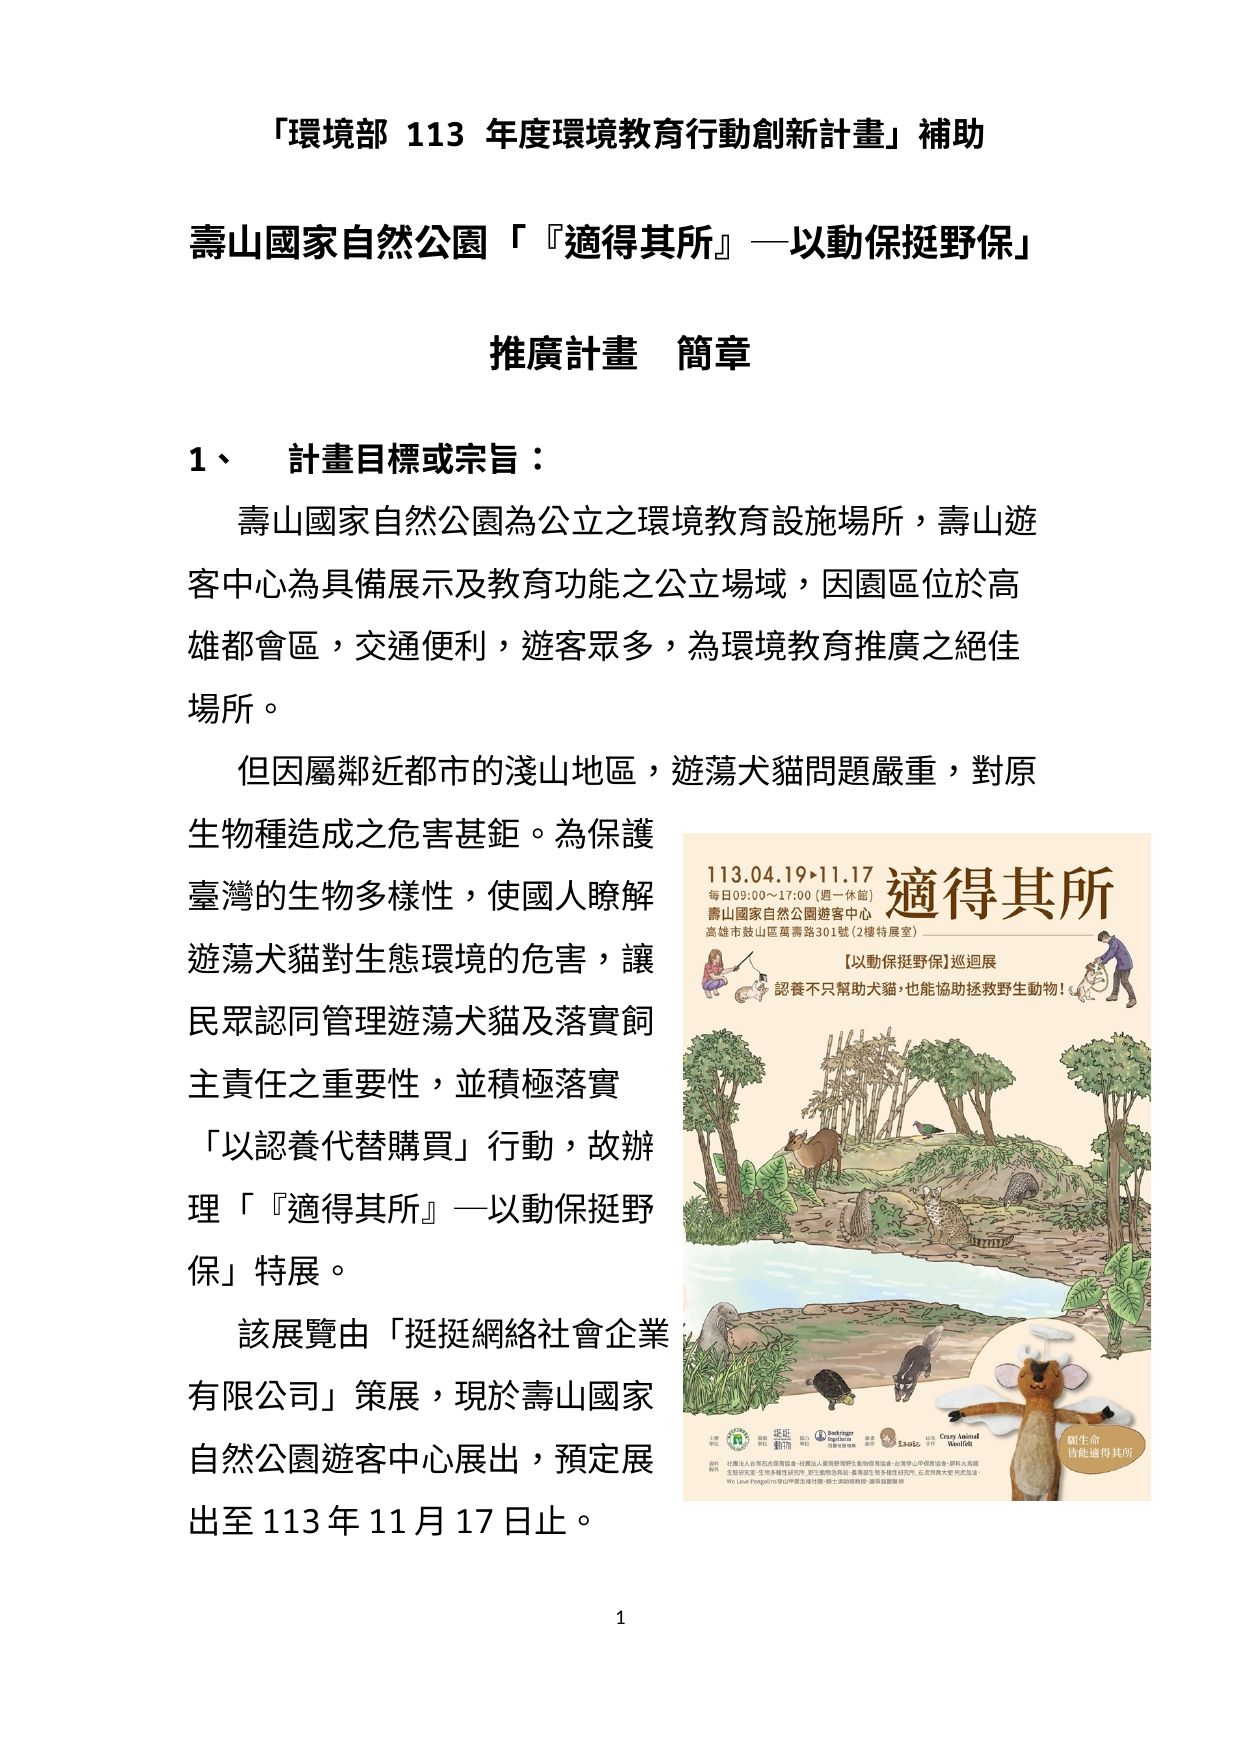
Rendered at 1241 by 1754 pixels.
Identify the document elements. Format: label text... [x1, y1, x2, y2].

text 但因屬鄰近都市的淺山地區，遊蕩犬貓問題嚴重，對原生物種造成之危害甚鉅。為保護臺灣的生物多樣性，使國人瞭解遊蕩犬貓對生態環境的危害，讓民眾認同管理遊蕩犬貓及落實飼主責任之重要性，並積極落實「以認養代替購買」行動，故辦理「『適得其所』─以動保挺野保」特展。 [187, 728, 1053, 1290]
text 壽山國家自然公園為公立之環境教育設施場所，壽山遊客中心為具備展示及教育功能之公立場域，因園區位於高雄都會區，交通便利，遊客眾多，為環境教育推廣之絕佳場所。 [187, 478, 1053, 728]
text 「環境部 113 年度環境教育行動創新計畫」補助 [187, 108, 1053, 157]
text 該展覽由「挺挺網絡社會企業有限公司」策展，現於壽山國家自然公園遊客中心展出，預定展出至113年11月17日止。 [187, 1290, 1053, 1540]
list 計畫目標或宗旨： [187, 415, 1053, 478]
text 壽山國家自然公園「『適得其所』─以動保挺野保」 [187, 213, 1053, 267]
text 推廣計畫 簡章 [187, 323, 1053, 378]
